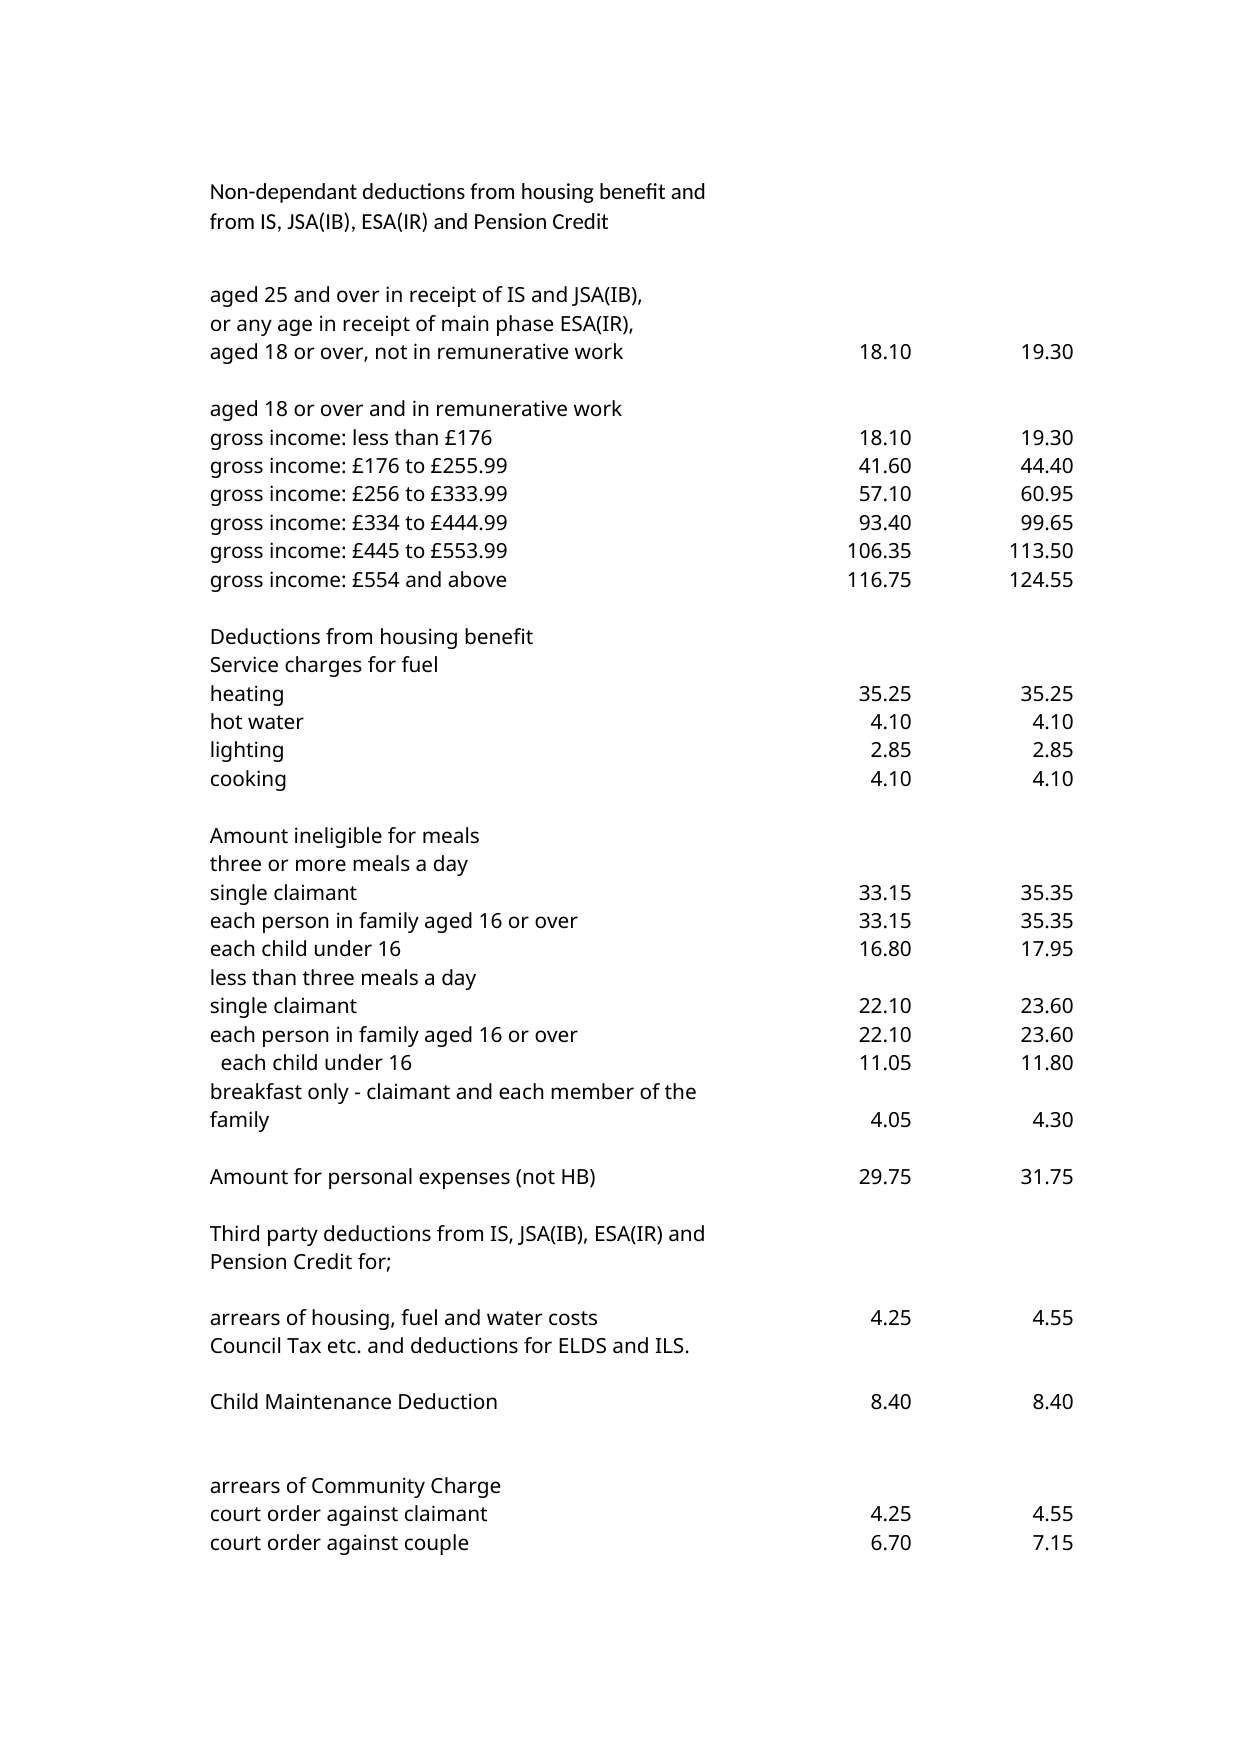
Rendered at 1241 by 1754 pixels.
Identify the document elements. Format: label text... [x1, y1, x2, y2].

table_cell [150, 849, 188, 878]
table_cell [928, 1191, 1090, 1219]
table_cell 23.60 [928, 991, 1090, 1020]
table_cell [150, 394, 188, 423]
table_cell [150, 707, 188, 736]
table_cell [928, 593, 1090, 622]
table_cell heating [198, 679, 758, 707]
table_cell [198, 1556, 758, 1584]
table_cell [758, 1331, 928, 1360]
table_cell [150, 1444, 188, 1471]
table_cell [928, 177, 1090, 253]
table_cell single claimant [198, 991, 758, 1020]
table_cell [150, 622, 188, 650]
table_cell [150, 1360, 188, 1387]
table_cell each child under 16 [198, 1048, 758, 1077]
table_cell 16.80 [758, 935, 928, 963]
table_cell [928, 1471, 1090, 1499]
table_cell [758, 593, 928, 622]
table_cell [758, 281, 928, 309]
table_cell hot water [198, 707, 758, 736]
table_cell each person in family aged 16 or over [198, 1020, 758, 1048]
table_cell 33.15 [758, 906, 928, 934]
table_cell [928, 622, 1090, 650]
table_cell [188, 1162, 198, 1191]
table_cell [928, 281, 1090, 309]
table_cell gross income: less than £176 [198, 423, 758, 451]
table_cell 99.65 [928, 508, 1090, 536]
table_cell each child under 16 [198, 935, 758, 963]
table_cell [188, 565, 198, 593]
table_cell [150, 451, 188, 479]
table_cell [150, 963, 188, 991]
table_cell [928, 1360, 1090, 1387]
table_cell 19.30 [928, 338, 1090, 366]
table_cell [928, 150, 1090, 177]
table_cell [758, 963, 928, 991]
table_cell [928, 1415, 1090, 1444]
table_cell [928, 309, 1090, 337]
table_cell 29.75 [758, 1162, 928, 1191]
table_cell 23.60 [928, 1020, 1090, 1048]
table_cell [188, 423, 198, 451]
table_cell 31.75 [928, 1162, 1090, 1191]
table_cell [758, 650, 928, 679]
table_cell 60.95 [928, 480, 1090, 508]
table_cell breakfast only - claimant and each member of the family [198, 1077, 758, 1134]
table_cell [188, 1528, 198, 1556]
table_cell [198, 1360, 758, 1387]
table_cell Deductions from housing benefit [198, 622, 758, 650]
table_cell [188, 1471, 198, 1499]
table_cell [188, 309, 198, 337]
table_cell [188, 764, 198, 792]
table_cell [198, 150, 758, 177]
table_cell gross income: £554 and above [198, 565, 758, 593]
table_cell [188, 991, 198, 1020]
table_cell [198, 1415, 758, 1444]
table_cell [188, 1444, 198, 1471]
table_cell [150, 423, 188, 451]
table_cell [150, 650, 188, 679]
table_cell [150, 366, 188, 394]
table_cell [188, 1556, 198, 1584]
table_cell 22.10 [758, 1020, 928, 1048]
table_cell [188, 254, 198, 281]
table_cell [758, 1360, 928, 1387]
table_cell 35.35 [928, 906, 1090, 934]
table_cell Council Tax etc. and deductions for ELDS and ILS. [198, 1331, 758, 1360]
table_cell [188, 177, 198, 253]
table_cell 113.50 [928, 536, 1090, 565]
table_cell [150, 821, 188, 849]
table_cell [188, 1415, 198, 1444]
table_cell [150, 1020, 188, 1048]
table_cell [758, 821, 928, 849]
table_cell [188, 394, 198, 423]
table_cell [928, 849, 1090, 878]
table_cell [758, 254, 928, 281]
table_cell [198, 1134, 758, 1162]
table_cell [150, 536, 188, 565]
table_cell 2.85 [758, 736, 928, 764]
table_cell [150, 1387, 188, 1415]
table_cell 7.15 [928, 1528, 1090, 1556]
table_cell [188, 1077, 198, 1134]
table_cell [150, 1048, 188, 1077]
table_cell 4.10 [928, 707, 1090, 736]
table_cell [188, 1499, 198, 1528]
table_cell 19.30 [928, 423, 1090, 451]
table_cell each person in family aged 16 or over [198, 906, 758, 934]
table_cell [188, 1360, 198, 1387]
table_cell [188, 281, 198, 309]
table_cell [188, 679, 198, 707]
table_cell [928, 963, 1090, 991]
table_cell Child Maintenance Deduction [198, 1387, 758, 1415]
table_cell [928, 650, 1090, 679]
table_cell [188, 508, 198, 536]
table_cell 35.35 [928, 878, 1090, 906]
table_cell [188, 650, 198, 679]
table_cell cooking [198, 764, 758, 792]
table_cell [150, 1303, 188, 1331]
table_cell 4.55 [928, 1303, 1090, 1331]
table_cell [150, 150, 188, 177]
table_cell lighting [198, 736, 758, 764]
table_cell 4.05 [758, 1077, 928, 1134]
table_cell 4.10 [928, 764, 1090, 792]
table_cell [150, 480, 188, 508]
table_cell [198, 1444, 758, 1471]
table_cell [150, 1415, 188, 1444]
table_cell 18.10 [758, 423, 928, 451]
table_cell [758, 177, 928, 253]
table_cell [928, 1331, 1090, 1360]
table_cell [188, 736, 198, 764]
table_cell [150, 1276, 188, 1303]
table_cell [188, 1020, 198, 1048]
table_cell [188, 451, 198, 479]
table_cell 35.25 [758, 679, 928, 707]
table_cell [928, 1276, 1090, 1303]
table_cell [758, 1471, 928, 1499]
table_cell 11.80 [928, 1048, 1090, 1077]
table_cell 57.10 [758, 480, 928, 508]
table_cell 116.75 [758, 565, 928, 593]
table_cell [758, 394, 928, 423]
table_cell 4.25 [758, 1499, 928, 1528]
table_cell [758, 1191, 928, 1219]
table_cell court order against claimant [198, 1499, 758, 1528]
table_cell [150, 935, 188, 963]
table_cell [758, 1276, 928, 1303]
table_cell [188, 821, 198, 849]
table_cell [188, 849, 198, 878]
table_cell [188, 338, 198, 366]
table_cell [188, 1331, 198, 1360]
table_cell 4.25 [758, 1303, 928, 1331]
table_cell Amount for personal expenses (not HB) [198, 1162, 758, 1191]
table_cell [188, 963, 198, 991]
table_cell [150, 736, 188, 764]
table_cell aged 25 and over in receipt of IS and JSA(IB), [198, 281, 758, 309]
table_cell [150, 1077, 188, 1134]
table_cell [188, 1219, 198, 1276]
table_cell [758, 1444, 928, 1471]
table_cell [150, 878, 188, 906]
table_cell [928, 1219, 1090, 1276]
table_cell [198, 254, 758, 281]
table_cell arrears of Community Charge [198, 1471, 758, 1499]
table_cell 4.30 [928, 1077, 1090, 1134]
table_cell [150, 764, 188, 792]
table_cell [150, 906, 188, 934]
table_cell [758, 1415, 928, 1444]
table_cell [188, 480, 198, 508]
table_cell 4.55 [928, 1499, 1090, 1528]
table_cell [150, 1528, 188, 1556]
table_cell Third party deductions from IS, JSA(IB), ESA(IR) and Pension Credit for; [198, 1219, 758, 1276]
table_cell [150, 281, 188, 309]
table_cell [188, 1303, 198, 1331]
table_cell [758, 849, 928, 878]
table_cell [758, 366, 928, 394]
table_cell 44.40 [928, 451, 1090, 479]
table_cell 22.10 [758, 991, 928, 1020]
table_cell gross income: £176 to £255.99 [198, 451, 758, 479]
table_cell [758, 793, 928, 821]
table_cell 33.15 [758, 878, 928, 906]
table_cell [150, 679, 188, 707]
table_cell aged 18 or over, not in remunerative work [198, 338, 758, 366]
table_cell 6.70 [758, 1528, 928, 1556]
table_cell [188, 935, 198, 963]
table_cell [188, 1191, 198, 1219]
table_cell 18.10 [758, 338, 928, 366]
table_cell [150, 177, 188, 253]
table_cell single claimant [198, 878, 758, 906]
table_cell [150, 1219, 188, 1276]
table_cell Amount ineligible for meals [198, 821, 758, 849]
table_cell [150, 309, 188, 337]
table_cell [188, 1134, 198, 1162]
table_cell [150, 1499, 188, 1528]
table_cell gross income: £256 to £333.99 [198, 480, 758, 508]
table_cell 11.05 [758, 1048, 928, 1077]
table_cell [188, 536, 198, 565]
table_cell [188, 906, 198, 934]
table_cell [758, 1134, 928, 1162]
table_cell 106.35 [758, 536, 928, 565]
table_cell Service charges for fuel [198, 650, 758, 679]
table_cell [150, 793, 188, 821]
table_cell [188, 622, 198, 650]
table_cell [928, 1556, 1090, 1584]
table_cell 124.55 [928, 565, 1090, 593]
table_cell [928, 366, 1090, 394]
table_cell [198, 1276, 758, 1303]
table_cell Non-dependant deductions from housing benefit and from IS, JSA(IB), ESA(IR) and Pension Credit [198, 177, 758, 253]
table_cell arrears of housing, fuel and water costs [198, 1303, 758, 1331]
table_cell [188, 1048, 198, 1077]
table_cell [198, 366, 758, 394]
table_cell [188, 1387, 198, 1415]
table_cell [188, 366, 198, 394]
table_cell [758, 1219, 928, 1276]
table_cell or any age in receipt of main phase ESA(IR), [198, 309, 758, 337]
table_cell [150, 508, 188, 536]
table_cell [150, 565, 188, 593]
table_cell [188, 150, 198, 177]
table_cell [150, 338, 188, 366]
table_cell [758, 150, 928, 177]
table_cell [928, 793, 1090, 821]
table_cell [150, 1556, 188, 1584]
table_cell [188, 1276, 198, 1303]
table_cell [150, 254, 188, 281]
table_cell [928, 1444, 1090, 1471]
table_cell 4.10 [758, 764, 928, 792]
table_cell [188, 593, 198, 622]
table_cell gross income: £334 to £444.99 [198, 508, 758, 536]
table_cell [198, 593, 758, 622]
table_cell [150, 1134, 188, 1162]
table_cell aged 18 or over and in remunerative work [198, 394, 758, 423]
table_cell [928, 254, 1090, 281]
table_cell [150, 593, 188, 622]
table_cell [928, 821, 1090, 849]
table_cell [150, 1191, 188, 1219]
table_cell 4.10 [758, 707, 928, 736]
table_cell [198, 1191, 758, 1219]
table_cell court order against couple [198, 1528, 758, 1556]
table_cell [188, 878, 198, 906]
table_cell [758, 1556, 928, 1584]
table_cell 8.40 [758, 1387, 928, 1415]
table_cell [758, 309, 928, 337]
table_cell less than three meals a day [198, 963, 758, 991]
table_cell 41.60 [758, 451, 928, 479]
table_cell 8.40 [928, 1387, 1090, 1415]
table_cell [150, 1331, 188, 1360]
table_cell 93.40 [758, 508, 928, 536]
table_cell 2.85 [928, 736, 1090, 764]
table_cell [928, 394, 1090, 423]
table_cell [188, 707, 198, 736]
table_cell 35.25 [928, 679, 1090, 707]
table_cell [928, 1134, 1090, 1162]
table_cell gross income: £445 to £553.99 [198, 536, 758, 565]
table_cell [198, 793, 758, 821]
table_cell [150, 991, 188, 1020]
table_cell [150, 1471, 188, 1499]
table_cell [188, 793, 198, 821]
table_cell [150, 1162, 188, 1191]
table_cell 17.95 [928, 935, 1090, 963]
table_cell three or more meals a day [198, 849, 758, 878]
table_cell [758, 622, 928, 650]
